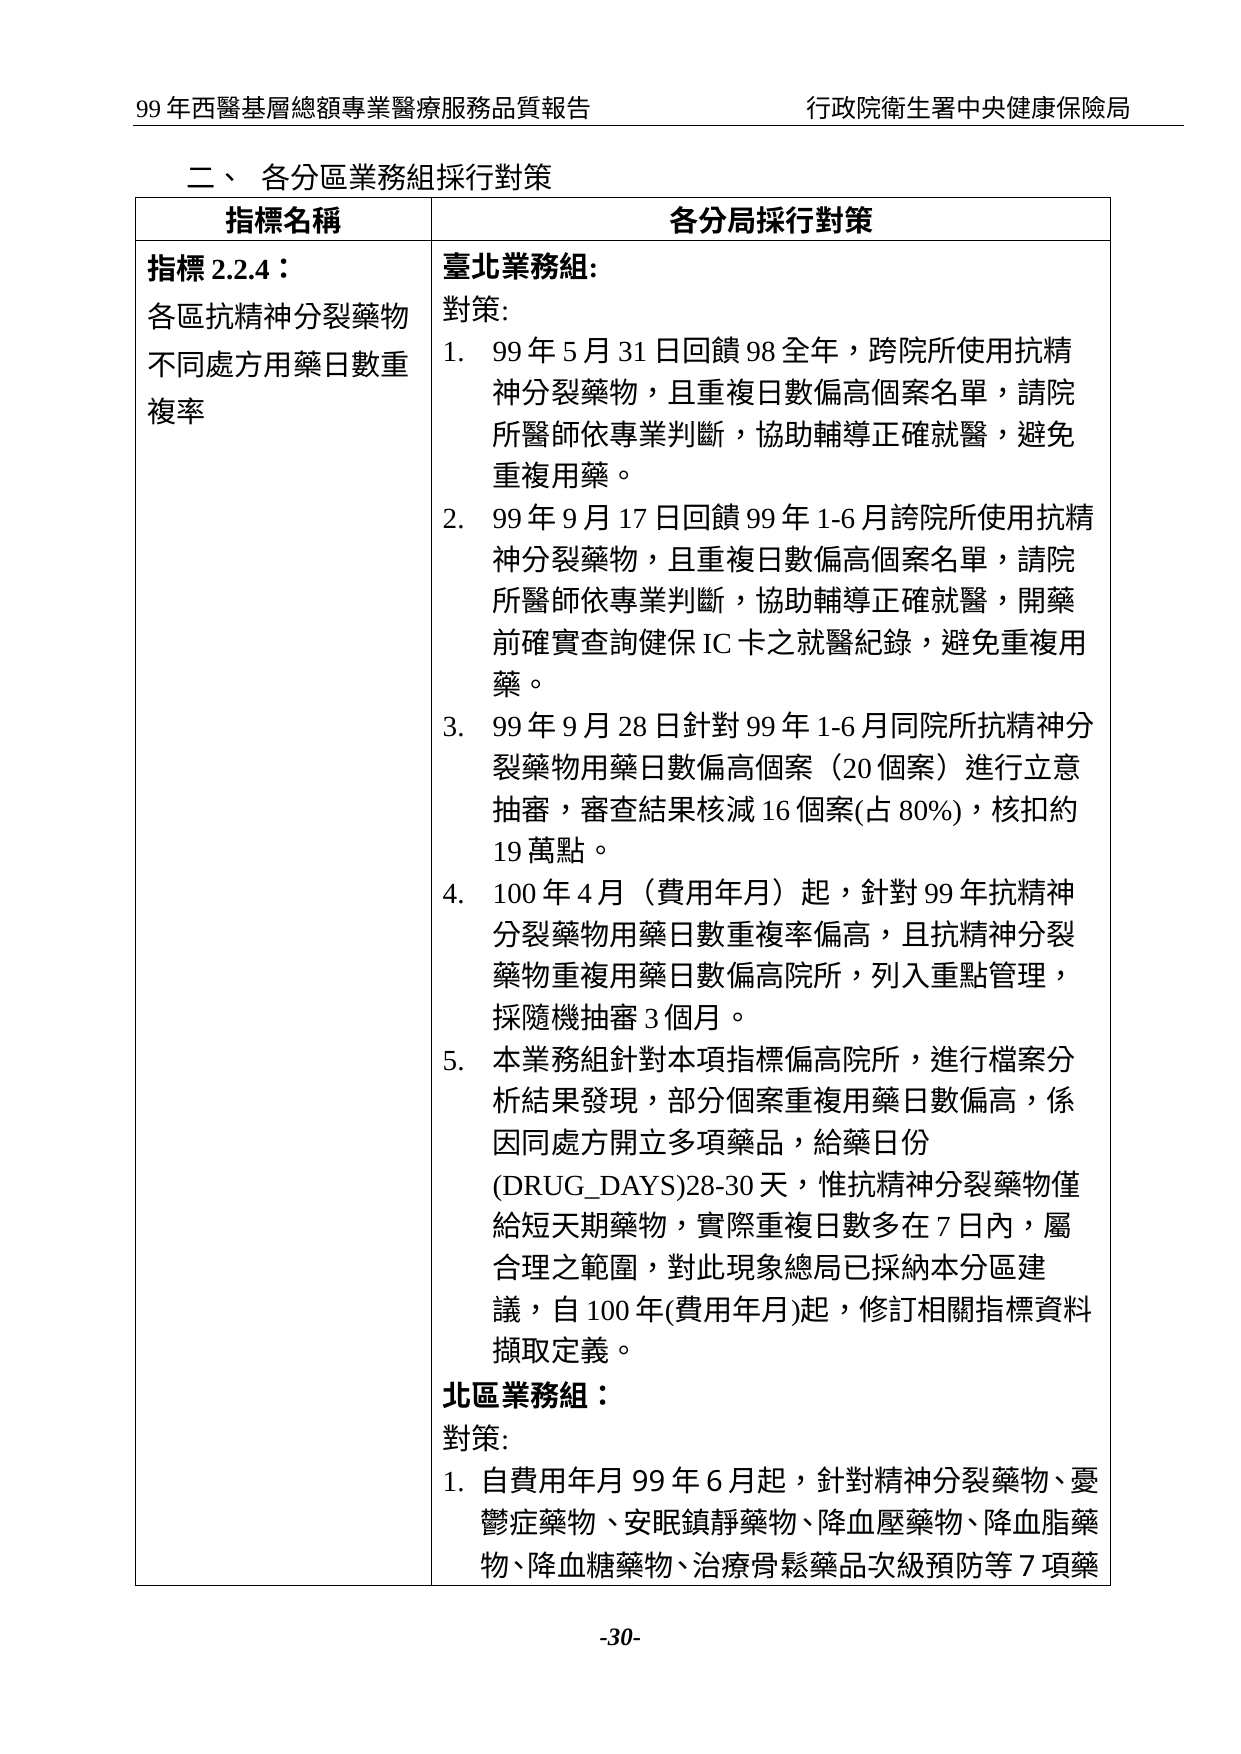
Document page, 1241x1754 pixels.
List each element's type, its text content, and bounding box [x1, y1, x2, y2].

table_cell 臺北業務組: 對策: 99年5月31日回饋98全年，跨院所使用抗精神分裂藥物，且重複日數偏高個案名單，請院所醫師依專業判斷，協助輔導正確就醫，避免重複用藥。 99年9月17日回饋99年1-6月誇院所使用抗精神分裂藥物，且重複日數偏高個案名單，請院所醫師依專業判斷，協助輔導正確就醫，開藥前確實查詢健保IC卡之就醫紀錄，避免重複用藥。 99年9月28日針對99年1-6月同院所抗精神分裂藥物用藥日數偏高個案（20個案）進行立意抽審，審查結果核減16個案(占80%)，核扣約19萬點。 100年4月（費用年月）起，針對99年抗精神分裂藥物用藥日數重複率偏高，且抗精神分裂藥物重複用藥日數偏高院所，列入重點管理，採隨機抽審3個月。 本業務組針對本項指標偏高院所，進行檔案分析結果發現，部分個案重複用藥日數偏高，係因同處方開立多項藥品，給藥日份(DRUG_DAYS)28-30天，惟抗精神分裂藥物僅給短天期藥物，實際重複日數多在7日內，屬合理之範圍，對此現象總局已採納本分區建議，自100年(費用年月)起，修訂相關指標資料擷取定義。 北區業務組： 對策: 自費用年月99年6月起，針對精神分裂藥物、憂鬱症藥物 、安眠鎮靜藥物、降血壓藥物、降血脂藥物、降血糖藥物、治療骨鬆藥品次級預防等7項藥理分類藥品，開發西醫基層總額品質指標專業審查參考表，提供用藥日數重複、平均每日藥費及標示樣本等相關資料，供審查醫師參考。 提供99年第3季抗精神分裂重複用藥日數大於50日，且重復率高於監測值之院所名單，給西醫基層總額支付北區委員會，請其協助輔導。 每季於VPN網站，提供轄區西醫基層診所品質報告卡資料，供院所自主管理。 成效: 99年度本分區僅有99年第1季及第3季指標項目-各區抗精神分裂藥物不同處方用藥日數重複率，略高於監測值外，其餘各季各項指標均位在監測值內，另全年各項指標亦全數符合監測值。 東區業務組： 對策： 提東區西醫基層共管會議報告 請東區委員會加強會員對病患跨院所就醫用藥安全之輔導，並避免重複用藥。 中區業務組： 對策： 每月監測品質指標相關資料，定期於西醫基層總額共管會議提報分析結果，並公布於VPN分科管理專區供參。 請醫師公會協助宣導醫師於處方時，查詢健保IC卡登錄之資料，避免跨院所間重複用藥。 成效： 本項監控指標由至99年第1季6.61%至99年第4季降為5.72%。 中區業務組： 對策： 定期寄發「基層總額醫療專業服務品質指標回饋單」予指標表現異常診所，促請診所自我管理。 對於用藥日數重複率≧p90且重複用藥總用藥日數大於300天者之診所，立意抽審重複用藥個案。 成效： 本項指標值由98年1.40%至99年第4季降為1.24%。已有改善。 輔導家次38家，改善家次38家，改善率100%。 中區業務組： 對策： 定期寄發「基層總額醫療專業服務品質指標回饋單」予指標表現異常診所，促請診所自我管理。 對於用藥日數重複率≧p90且重複用藥總用藥日數大於300天者之診所，立意抽審重複用藥個案。 成效： 本項指標值由98年0.87%至99年第4季降為0.78%，已有改善。 輔導家次23家，改善家次23家，改善率100%。 中區業務組： 對策： 定期寄發「基層總額醫療專業服務品質指標回饋單」予指標表現異常診所，促請診所自我管理。 對於用藥日數重複率≧p90且重複用藥總用藥日數大於300天者之診所，立意抽審重複用藥個案。 成效： 本項指標值由98年1.94%至99年第4季降為1.10%，已有改善。 輔導家次17家，改善家次17家，改善率100%。 中區業務組： 對策： 定期寄發「基層總額醫療專業服務品質指標回饋單」予指標表現異常診所，促請診所自我管理。 對於用藥日數重複率≧p90且重複用藥總用藥日數大於300天者之診所，立意抽審重複用藥個案。 成效： 本項指標值由98年1.94%至99年第4季降為1.88%，已有改善。 輔導家次29家，改善家次29家，改善率100%。 中區業務組： 對策： 定期寄發「基層總額醫療專業服務品質指標回饋單」予指標表現異常診所，促請診所自我管理。 對於用藥日數重複率≧p90且重複用藥總用藥日數大於300天者之診所，立意抽審重複用藥個案。 成效： 本項指標值由98年2.33%至99年第4季降為1.94%，已有改善。 輔導家次17家，改善家次17家，改善率100%。 中區業務組： 對策： 定期寄發「基層總額醫療專業服務品質指標回饋單」予指標表現異常診所，促請診所自我管理。 對於用藥日數重複率≧p90且重複用藥總用藥日數大於300天者之診所，立意抽審重複用藥個案。 成效： 本項指標值由98年2.77%至99年第4季降為2.34%，已有改善。 輔導家次119家，改善家次119家，改善率100%。 中區業務組： 對策: 每月監測品質指標相關資料，定期於西醫基層總額共管會議提報分析結果，並公布於VPN分科管理專區供參。 針對申報醫師親自調劑比率＞10%、緊急調劑比率偏高之診所函請改善，並移請中區委員會協助輔導正確申報。 成效： 輔導家次3家，改善家次3家，改善率100%，惟因診所自聘藥事人員比率漸增（9812為65.7%至9912增為68.3%），對策成效較難彰顯。 高屏業務組: 對策: 本業務組西醫基層院所處方箋釋出率歷年來較其他分區低，主因為轄內76.8%診所自聘藥事人員。為提升處方箋釋出率，針對醫師兼藥師資格申報親自調劑者，輔導處方箋釋出，另持續追蹤輔導1.8公里無特約藥局之診所未聘藥事人員，應將處方箋釋出。 加強輔導偏遠地區未聘藥事人員自行申報調劑比率較高者將處方箋釋出。 每月監控澎湖縣馬公市診所處方箋釋出率(依衛生主管機關協商公告100年處方箋釋出率38%)。 [432, 241, 1110, 1584]
table_header 指標名稱 [136, 198, 431, 240]
list 各分區業務組採行對策 [186, 155, 1104, 197]
table_cell 指標2.2.4： 各區抗精神分裂藥物不同處方用藥日數重複率 [136, 241, 431, 1584]
table_header 各分局採行對策 [432, 198, 1110, 240]
